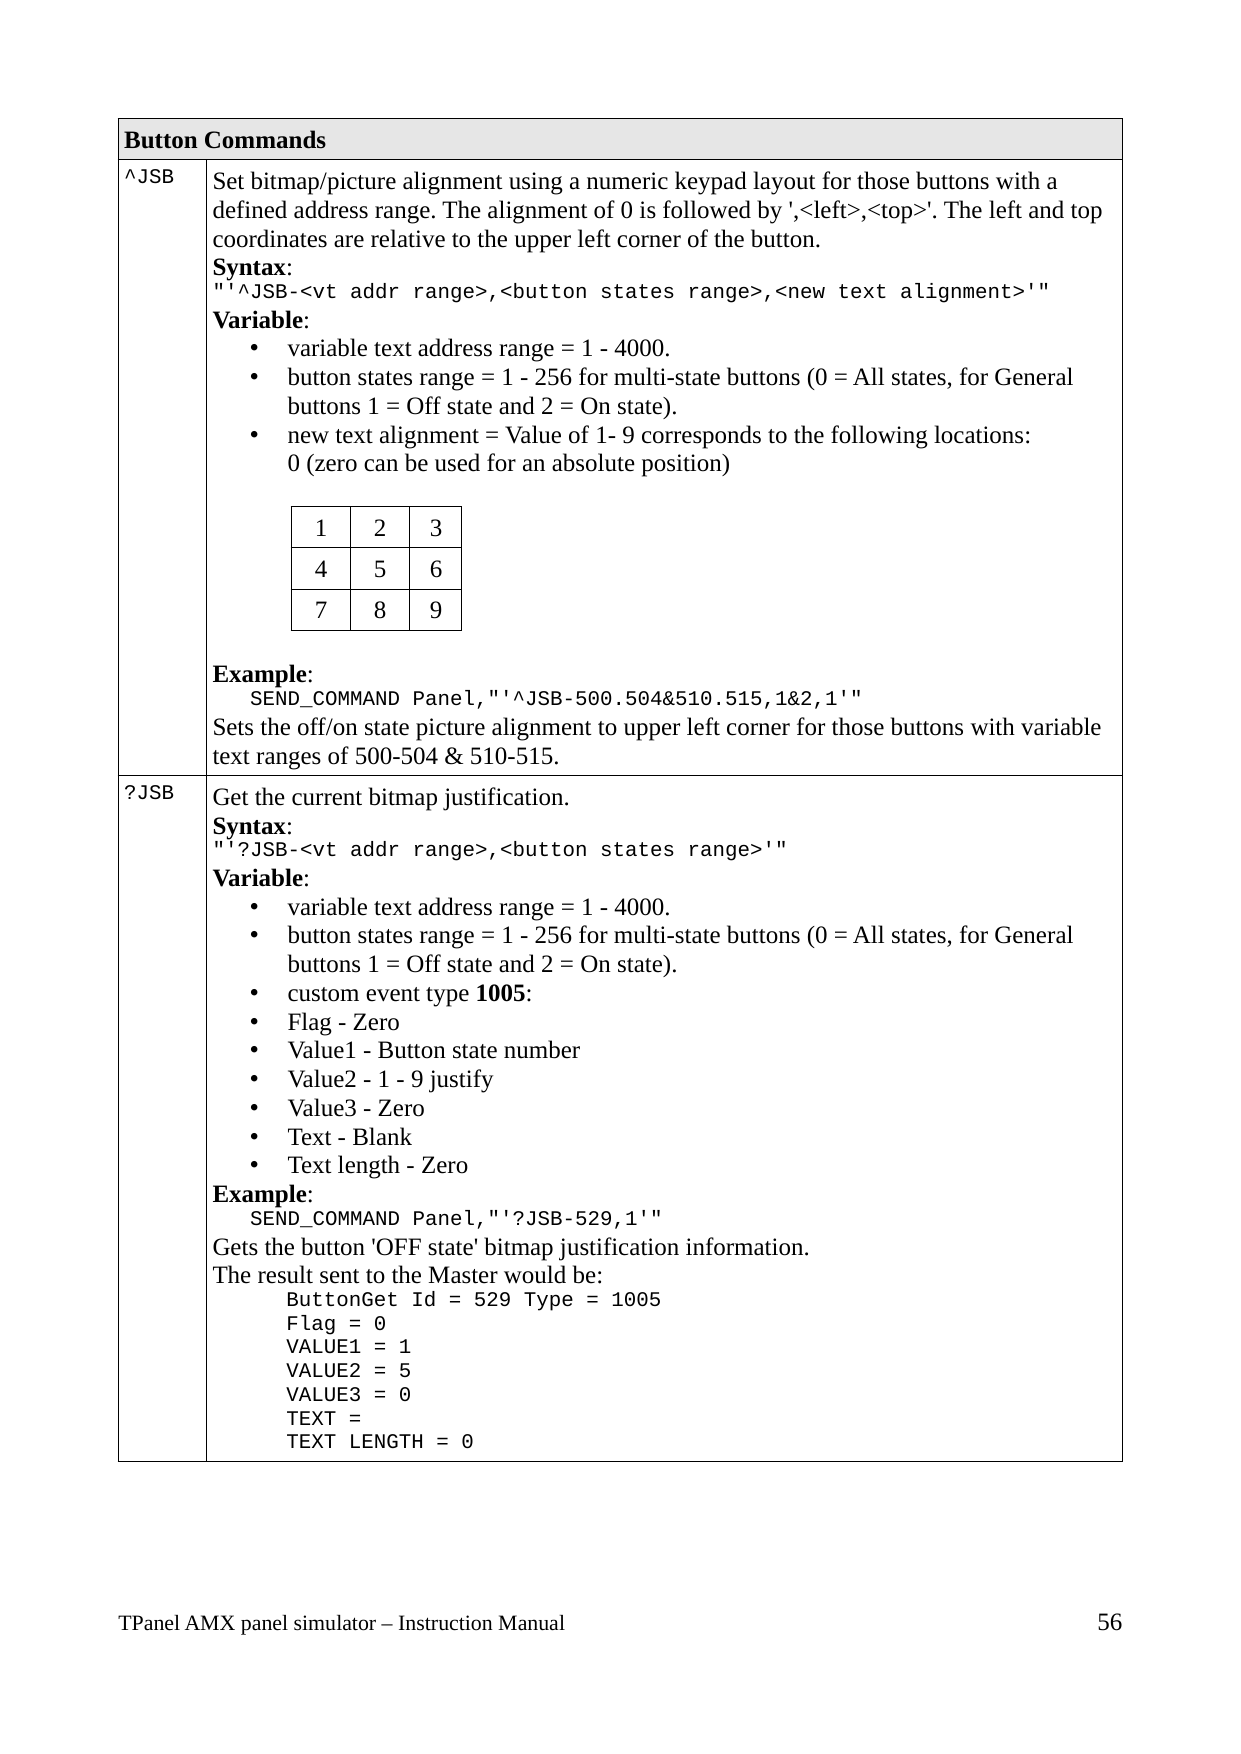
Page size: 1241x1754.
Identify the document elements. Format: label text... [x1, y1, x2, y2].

table_cell ^JSB [119, 160, 206, 775]
table_header 2 [351, 507, 409, 547]
table_cell 9 [410, 590, 461, 630]
table_header Button Commands [119, 119, 1122, 159]
table_cell 7 [292, 590, 350, 630]
table_header 3 [410, 507, 461, 547]
table_cell ?JSB [119, 776, 206, 1461]
table_cell 8 [351, 590, 409, 630]
table_header 1 [292, 507, 350, 547]
table_cell Get the current bitmap justification. Syntax: "'?JSB-<vt addr range>,<button states range>'" Variable: variable text address range = 1 - 4000. button states range = 1 - 256 for multi-state buttons (0 = All states, for General buttons 1 = Off state and 2 = On state). custom event type 1005: Flag - Zero Value1 - Button state number Value2 - 1 - 9 justify Value3 - Zero Text - Blank Text length - Zero Example: SEND_COMMAND Panel,"'?JSB-529,1'" Gets the button 'OFF state' bitmap justification information. The result sent to the Master would be: ButtonGet Id = 529 Type = 1005 Flag = 0 VALUE1 = 1 VALUE2 = 5 VALUE3 = 0 TEXT = TEXT LENGTH = 0 [207, 776, 1122, 1461]
table_cell 4 [292, 548, 350, 588]
table_cell 6 [410, 548, 461, 588]
table_cell 5 [351, 548, 409, 588]
table_cell Set bitmap/picture alignment using a numeric keypad layout for those buttons with a defined address range. The alignment of 0 is followed by ',<left>,<top>'. The left and top coordinates are relative to the upper left corner of the button. Syntax: "'^JSB-<vt addr range>,<button states range>,<new text alignment>'" Variable: variable text address range = 1 - 4000. button states range = 1 - 256 for multi-state buttons (0 = All states, for General buttons 1 = Off state and 2 = On state). new text alignment = Value of 1- 9 corresponds to the following locations: 0 (zero can be used for an absolute position) Example: SEND_COMMAND Panel,"'^JSB-500.504&510.515,1&2,1'" Sets the off/on state picture alignment to upper left corner for those buttons with variable text ranges of 500-504 & 510-515. [207, 160, 1122, 775]
